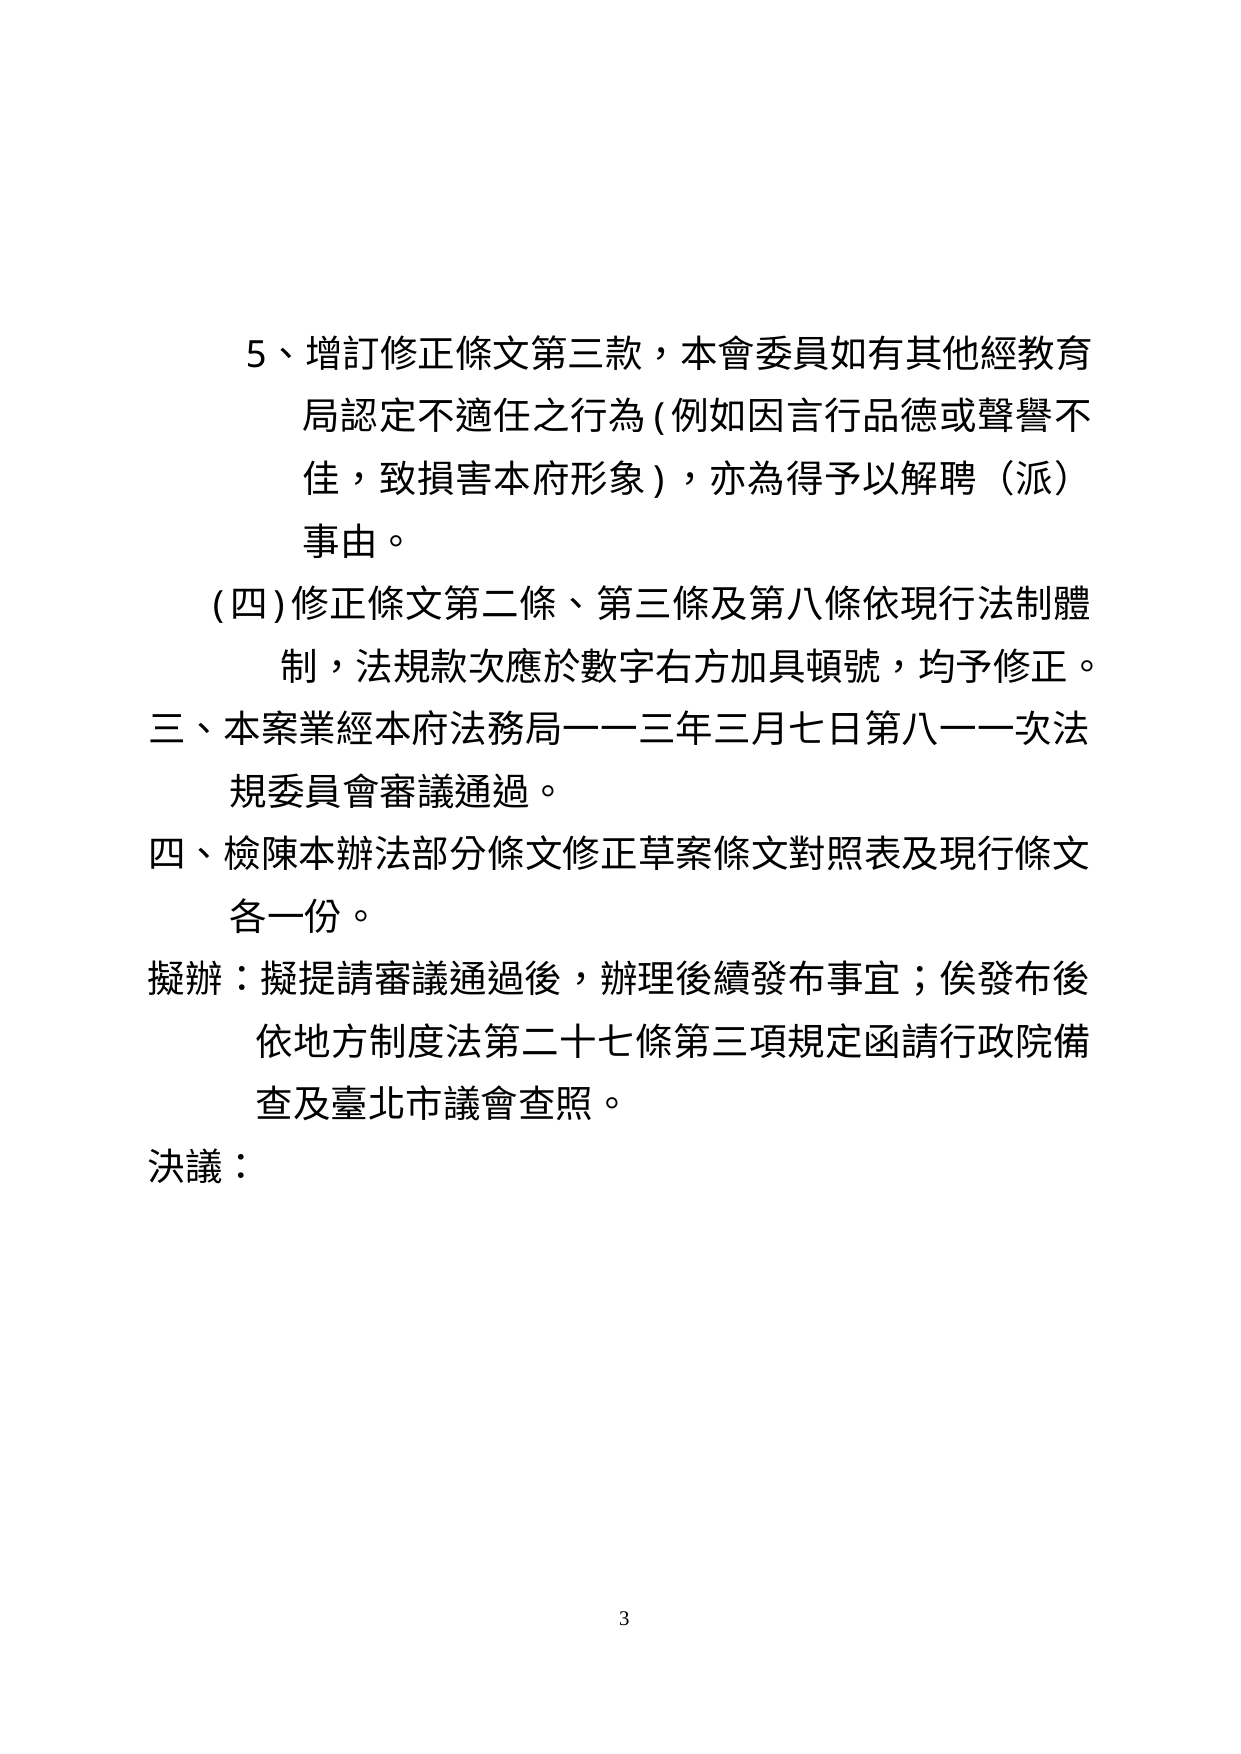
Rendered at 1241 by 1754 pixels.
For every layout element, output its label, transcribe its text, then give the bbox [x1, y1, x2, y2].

text 決議： [148, 1122, 1092, 1184]
text 四、檢陳本辦法部分條文修正草案條文對照表及現行條文各一份。 [148, 809, 1092, 934]
text 5、增訂修正條文第三款，本會委員如有其他經教育局認定不適任之行為(例如因言行品德或聲譽不佳，致損害本府形象)，亦為得予以解聘（派）事由。 [245, 309, 1092, 559]
text (四)修正條文第二條、第三條及第八條依現行法制體制，法規款次應於數字右方加具頓號，均予修正。 [207, 559, 1092, 684]
text 三、本案業經本府法務局一一三年三月七日第八一一次法規委員會審議通過。 [148, 684, 1092, 809]
text 擬辦：擬提請審議通過後，辦理後續發布事宜；俟發布後，依地方制度法第二十七條第三項規定函請行政院備查及臺北市議會查照。 [148, 934, 1092, 1122]
